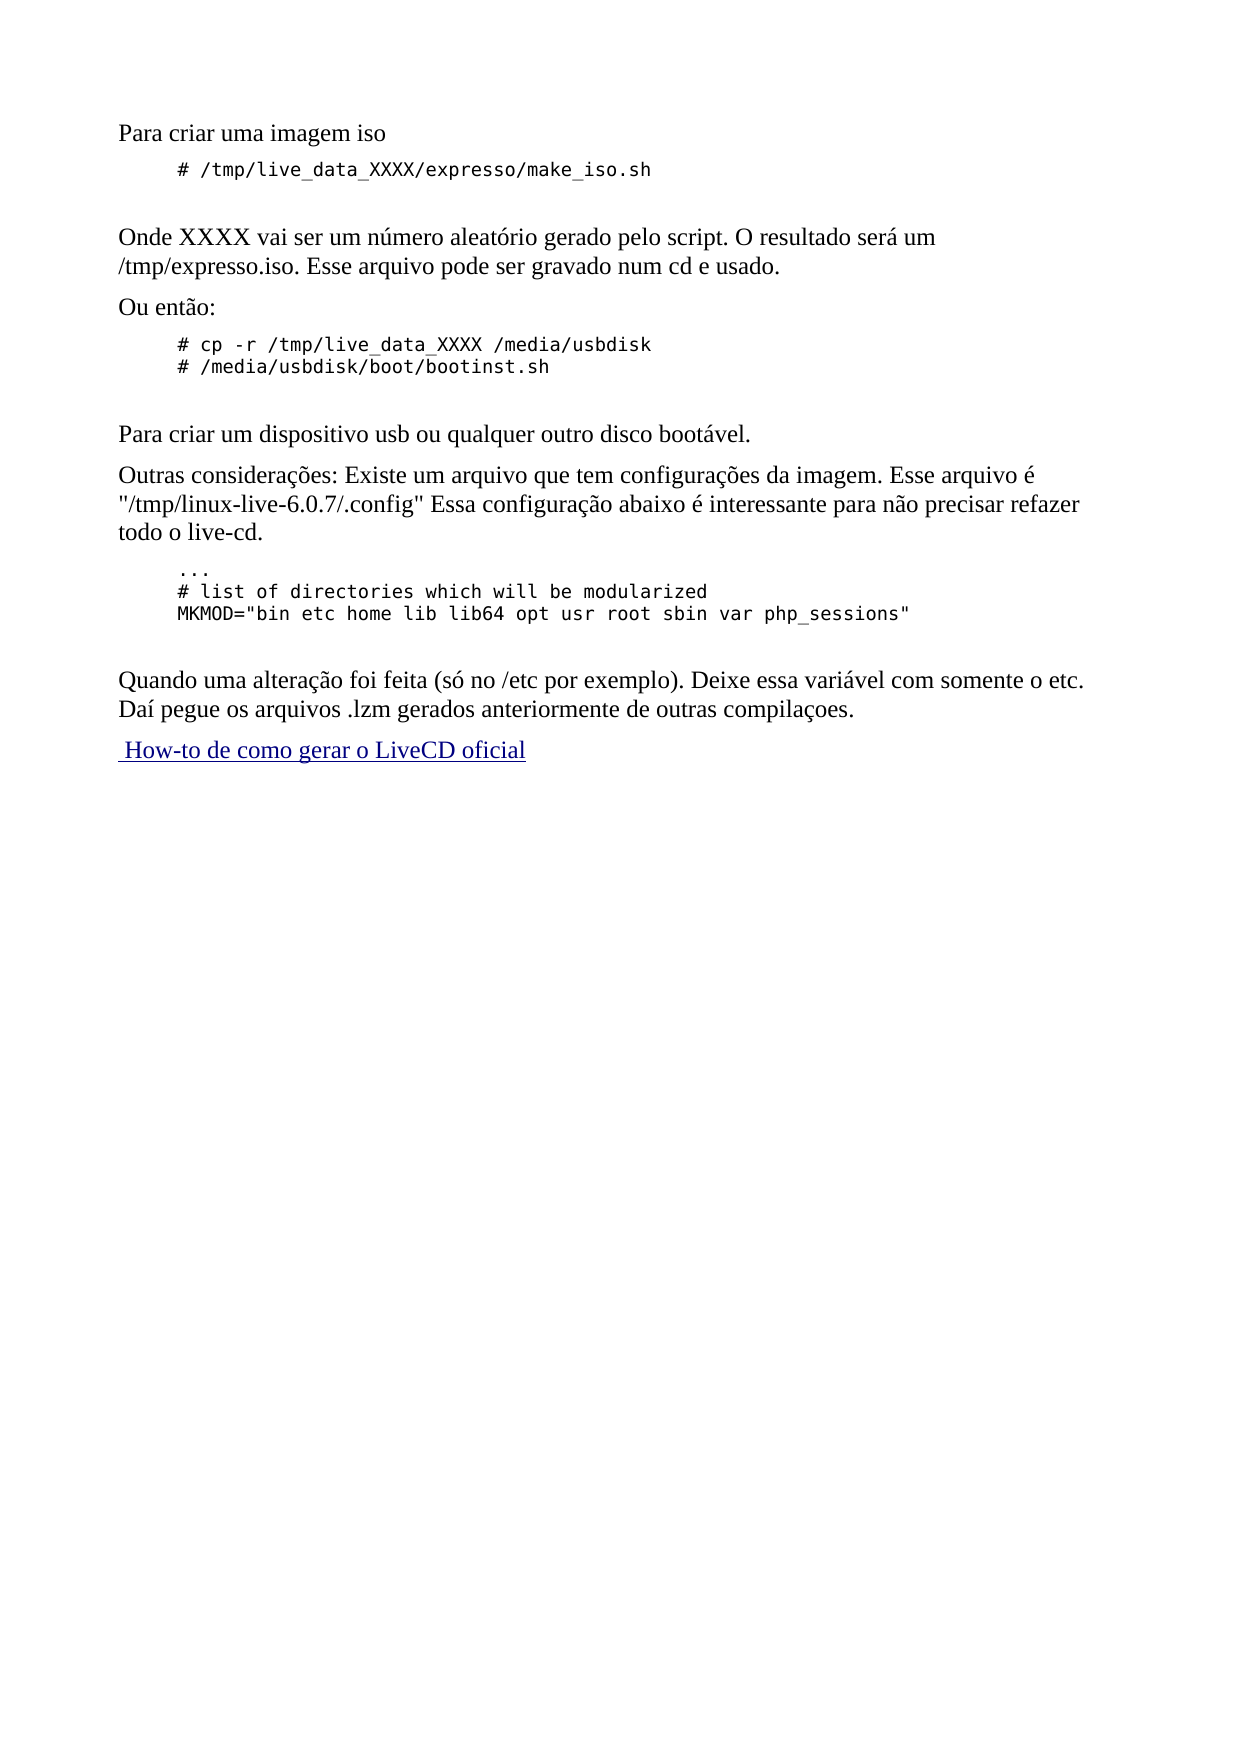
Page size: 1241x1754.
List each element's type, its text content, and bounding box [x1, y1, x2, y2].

text Onde XXXX vai ser um número aleatório gerado pelo script. O resultado será um /tmp/expresso.iso. Esse arquivo pode ser gravado num cd e usado. [118, 222, 1122, 280]
text How-to de como gerar o LiveCD oficial [118, 736, 1122, 764]
text ... # list of directories which will be modularized MKMOD="bin etc home lib lib64 opt usr root sbin var php_sessions" [177, 559, 1063, 624]
text # /tmp/live_data_XXXX/expresso/make_iso.sh [177, 159, 1063, 181]
text Para criar uma imagem iso [118, 118, 1122, 147]
text Para criar um dispositivo usb ou qualquer outro disco bootável. [118, 419, 1122, 447]
text Outras considerações: Existe um arquivo que tem configurações da imagem. Esse arquivo é "/tmp/linux-live-6.0.7/.config" Essa configuração abaixo é interessante para não precisar refazer todo o live-cd. [118, 460, 1122, 546]
text Ou então: [118, 292, 1122, 321]
text Quando uma alteração foi feita (só no /etc por exemplo). Deixe essa variável com somente o etc. Daí pegue os arquivos .lzm gerados anteriormente de outras compilaçoes. [118, 666, 1122, 723]
text # cp -r /tmp/live_data_XXXX /media/usbdisk # /media/usbdisk/boot/bootinst.sh [177, 334, 1063, 377]
